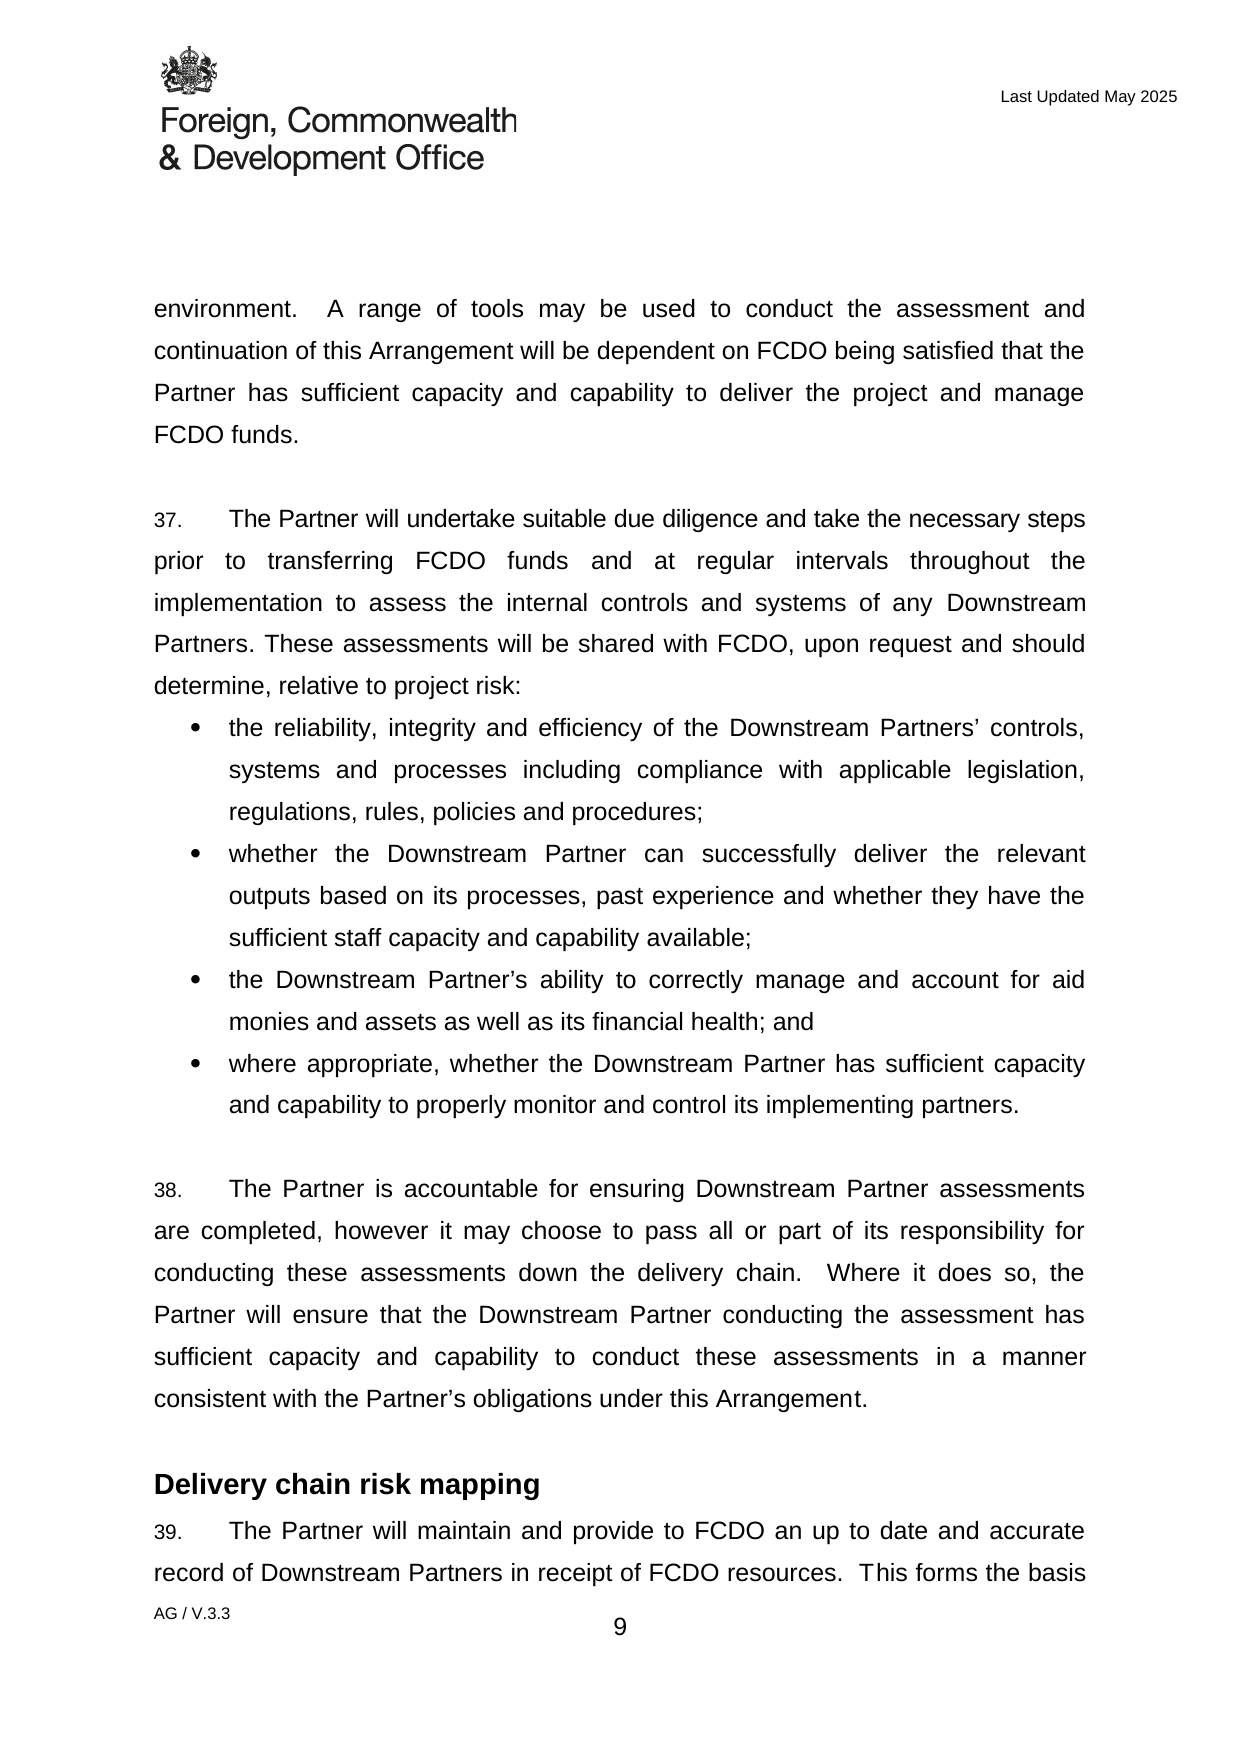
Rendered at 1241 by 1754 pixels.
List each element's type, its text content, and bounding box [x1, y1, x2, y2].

list The Partner is accountable for ensuring Downstream Partner assessments are completed, however it may choose to pass all or part of its responsibility for conducting these assessments down the delivery chain. Where it does so, the Partner will ensure that the Downstream Partner conducting the assessment has sufficient capacity and capability to conduct these assessments in a manner consistent with the Partner’s obligations under this Arrangement. [153, 1175, 1087, 1412]
list whether the Downstream Partner can successfully deliver the relevant outputs based on its processes, past experience and whether they have the sufficient staff capacity and capability available; [191, 840, 1087, 952]
list The Partner will undertake suitable due diligence and take the necessary steps prior to transferring FCDO funds and at regular intervals throughout the implementation to assess the internal controls and systems of any Downstream Partners. These assessments will be shared with FCDO, upon request and should determine, relative to project risk: [153, 505, 1087, 700]
list The Partner will maintain and provide to FCDO an up to date and accurate record of Downstream Partners in receipt of FCDO resources. This forms the basis [153, 1517, 1087, 1587]
list the reliability, integrity and efficiency of the Downstream Partners’ controls, systems and processes including compliance with applicable legislation, regulations, rules, policies and procedures; [191, 714, 1087, 826]
list environment. A range of tools may be used to conduct the assessment and continuation of this Arrangement will be dependent on FCDO being satisfied that the Partner has sufficient capacity and capability to deliver the project and manage FCDO funds. [153, 295, 1087, 449]
text Delivery chain risk mapping [153, 1468, 1087, 1501]
list the Downstream Partner’s ability to correctly manage and account for aid monies and assets as well as its financial health; and [191, 966, 1087, 1035]
list where appropriate, whether the Downstream Partner has sufficient capacity and capability to properly monitor and control its implementing partners. [191, 1049, 1087, 1119]
picture [157, 46, 517, 176]
